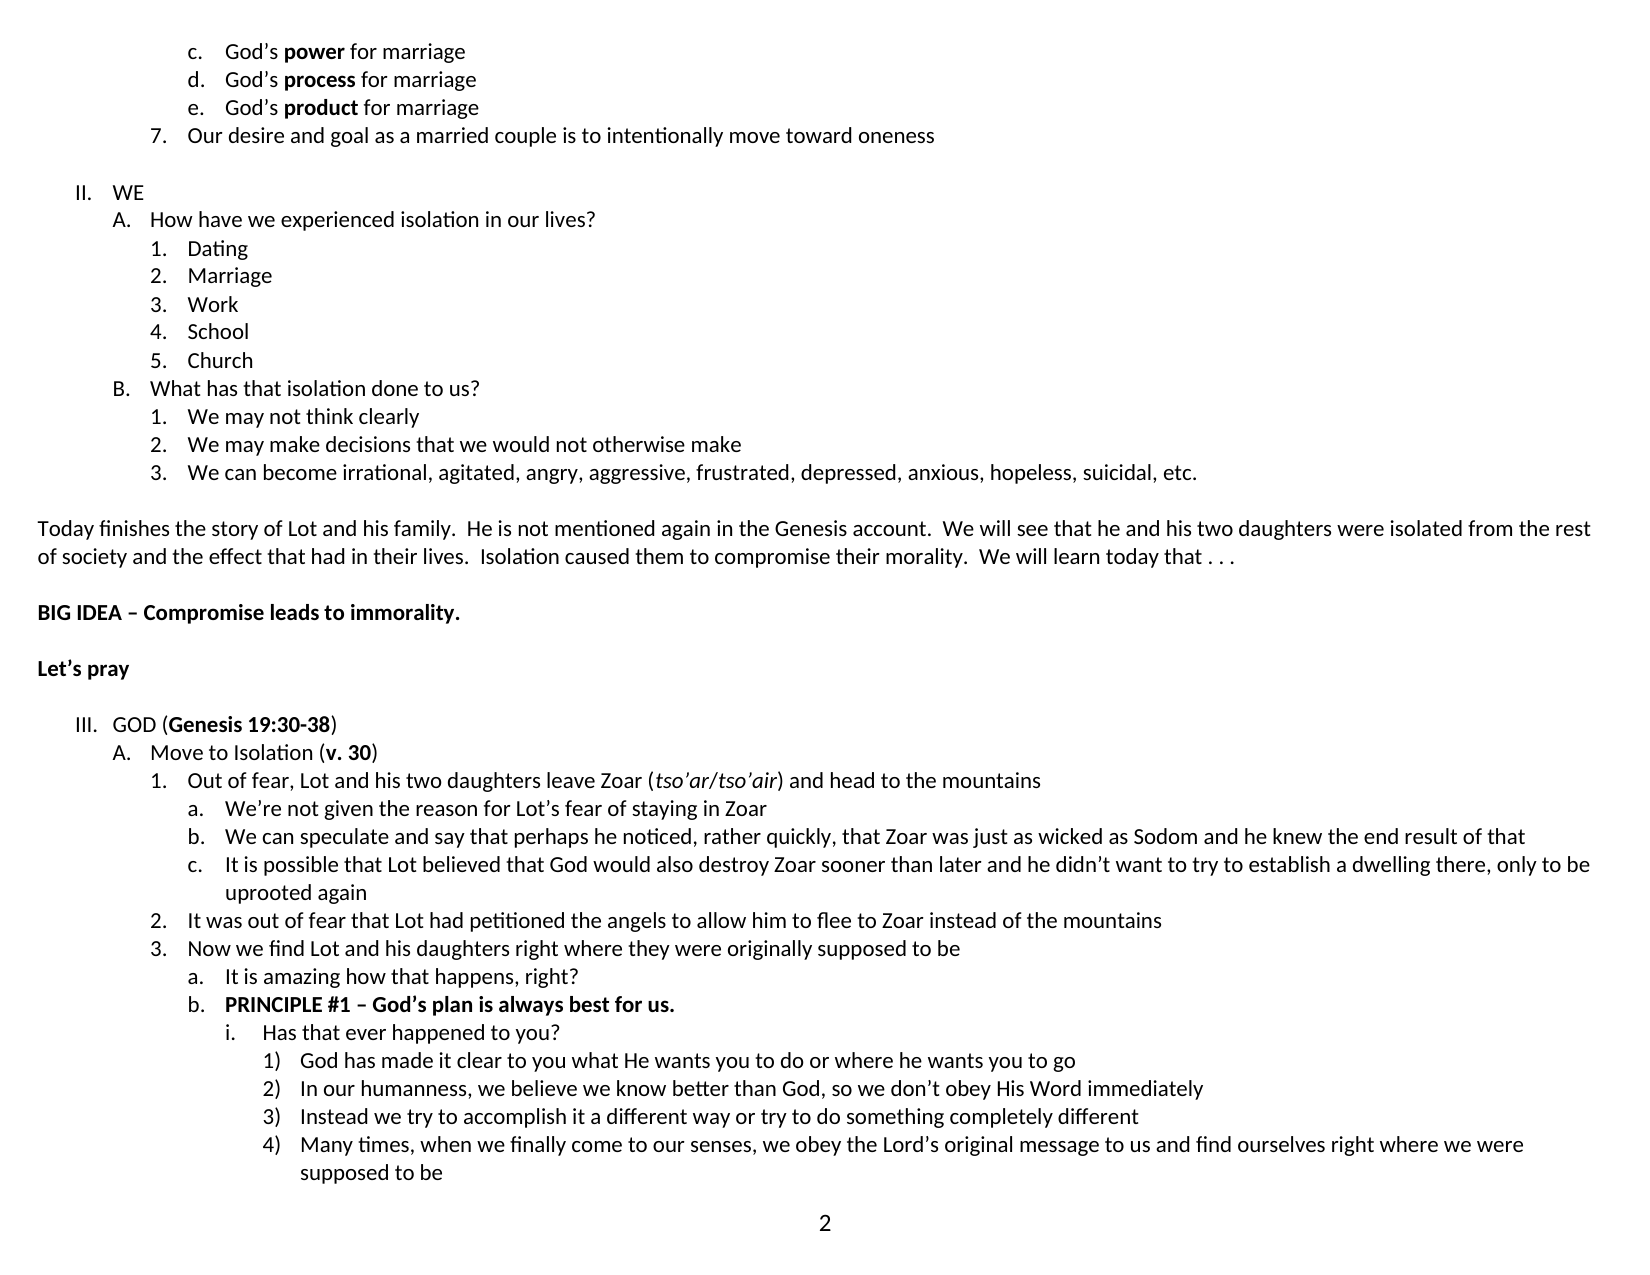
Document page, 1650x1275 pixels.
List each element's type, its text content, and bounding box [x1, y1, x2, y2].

list We can speculate and say that perhaps he noticed, rather quickly, that Zoar was just as wicked as Sodom and he knew the end result of that [187, 822, 1612, 850]
list God’s process for marriage [187, 66, 1612, 93]
list Our desire and goal as a married couple is to intentionally move toward oneness [150, 122, 1612, 149]
list Instead we try to accomplish it a different way or try to do something completely different [262, 1102, 1612, 1130]
text BIG IDEA – Compromise leads to immorality. [37, 598, 1612, 626]
text Let’s pray [37, 654, 1612, 682]
list God’s product for marriage [187, 93, 1612, 122]
list We’re not given the reason for Lot’s fear of staying in Zoar [187, 794, 1612, 822]
list In our humanness, we believe we know better than God, so we don’t obey His Word immediately [262, 1074, 1612, 1102]
list What has that isolation done to us? [112, 374, 1612, 402]
list Church [150, 346, 1612, 374]
list GOD (Genesis 19:30-38) [75, 710, 1612, 738]
list It is possible that Lot believed that God would also destroy Zoar sooner than later and he didn’t want to try to establish a dwelling there, only to be uprooted again [187, 850, 1612, 906]
list Marriage [150, 262, 1612, 290]
text Today finishes the story of Lot and his family. He is not mentioned again in the Genesis account. We will see that he and his two daughters were isolated from the rest of society and the effect that had in their lives. Isolation caused them to compromise their morality. We will learn today that . . . [37, 514, 1612, 570]
list How have we experienced isolation in our lives? [112, 206, 1612, 234]
list Out of fear, Lot and his two daughters leave Zoar (tso’ar/tso’air) and head to the mountains [150, 766, 1612, 794]
list It was out of fear that Lot had petitioned the angels to allow him to flee to Zoar instead of the mountains [150, 906, 1612, 934]
list Work [150, 290, 1612, 318]
list It is amazing how that happens, right? [187, 962, 1612, 990]
list Has that ever happened to you? [225, 1018, 1612, 1046]
list We may make decisions that we would not otherwise make [150, 430, 1612, 458]
list PRINCIPLE #1 – God’s plan is always best for us. [187, 990, 1612, 1018]
list School [150, 318, 1612, 346]
list God has made it clear to you what He wants you to do or where he wants you to go [262, 1046, 1612, 1074]
list God’s power for marriage [187, 37, 1612, 66]
list WE [75, 178, 1612, 206]
list We may not think clearly [150, 402, 1612, 430]
list Dating [150, 234, 1612, 262]
list Now we find Lot and his daughters right where they were originally supposed to be [150, 934, 1612, 962]
list Many times, when we finally come to our senses, we obey the Lord’s original message to us and find ourselves right where we were supposed to be [262, 1130, 1612, 1186]
list We can become irrational, agitated, angry, aggressive, frustrated, depressed, anxious, hopeless, suicidal, etc. [150, 458, 1612, 486]
list Move to Isolation (v. 30) [112, 738, 1612, 766]
